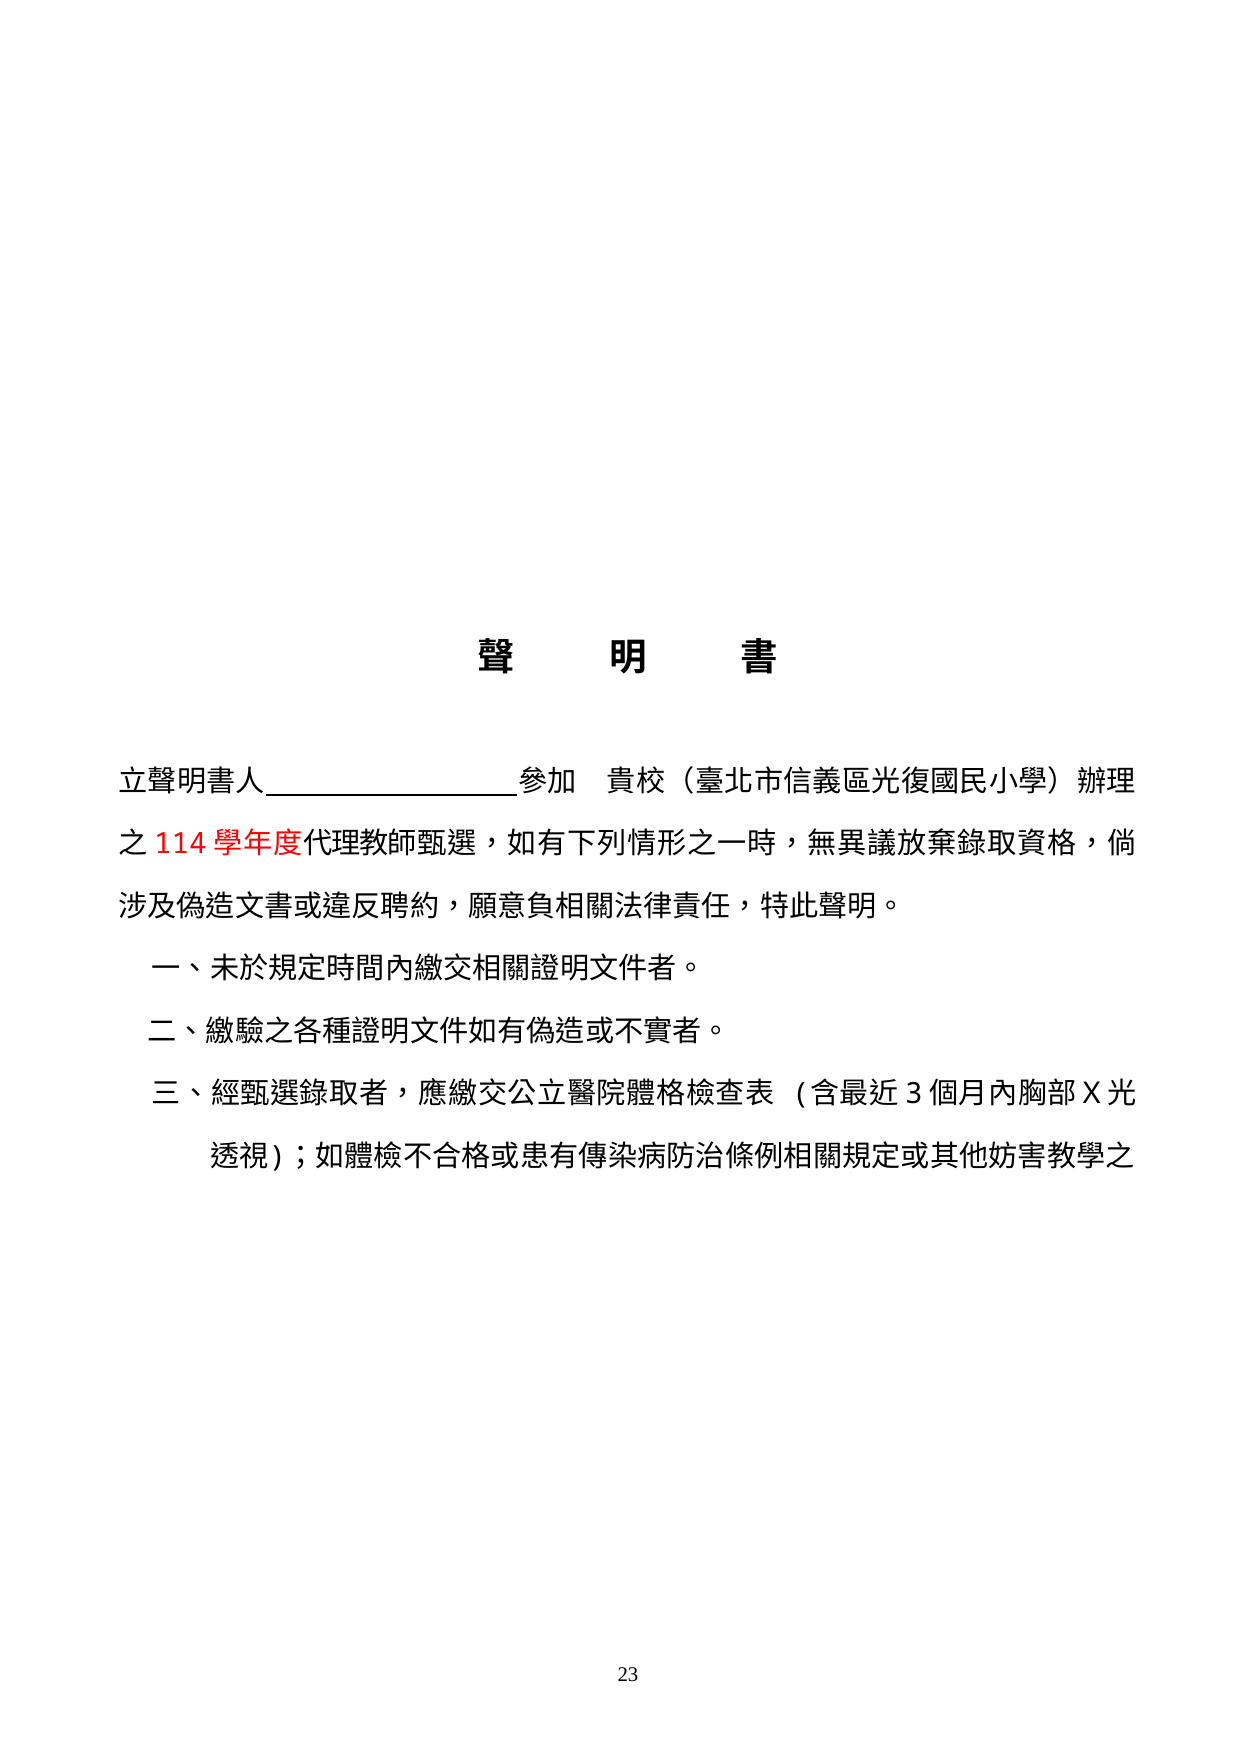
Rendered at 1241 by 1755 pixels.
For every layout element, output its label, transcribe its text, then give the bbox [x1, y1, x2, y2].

text 聲 明 書 [118, 612, 1137, 674]
text 三、經甄選錄取者，應繳交公立醫院體格檢查表 (含最近3個月內胸部Ｘ光透視)；如體檢不合格或患有傳染病防治條例相關規定或其他妨害教學之 [151, 1049, 1137, 1174]
text 二、繳驗之各種證明文件如有偽造或不實者。 [118, 987, 1137, 1049]
text 一、未於規定時間內繳交相關證明文件者。 [151, 924, 1137, 987]
text 立聲明書人 參加 貴校（臺北市信義區光復國民小學）辦理之114學年度代理教師甄選，如有下列情形之一時，無異議放棄錄取資格，倘涉及偽造文書或違反聘約，願意負相關法律責任，特此聲明。 [118, 737, 1137, 924]
